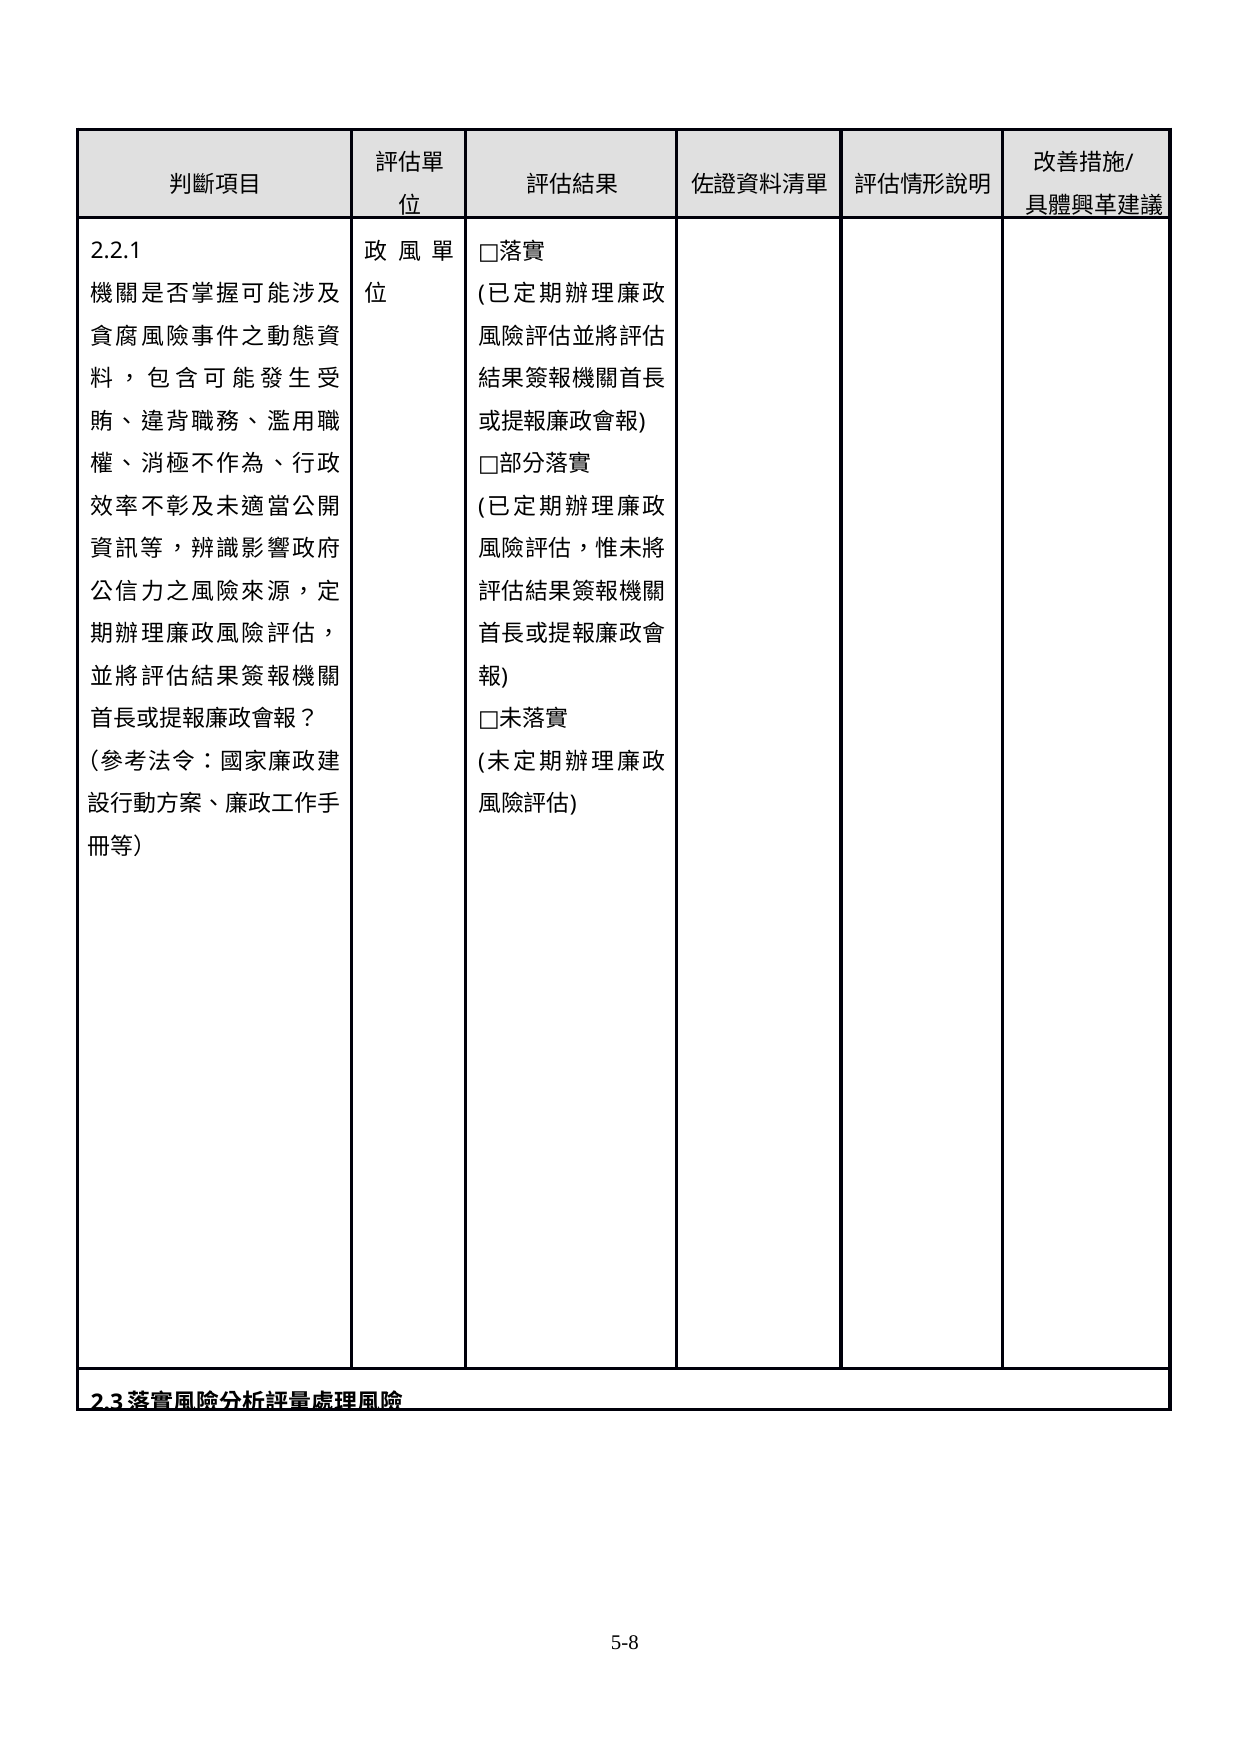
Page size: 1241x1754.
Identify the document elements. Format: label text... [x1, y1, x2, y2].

table_cell 2.3落實風險分析評量處理風險 [79, 1370, 1168, 1408]
table_header 佐證資料清單 [678, 131, 839, 216]
table_header 改善措施/ 具體興革建議 [1004, 131, 1168, 216]
table_cell [843, 219, 1001, 1367]
table_header 判斷項目 [79, 131, 350, 216]
table_cell □落實 (已定期辦理廉政風險評估並將評估結果簽報機關首長或提報廉政會報) □部分落實 (已定期辦理廉政風險評估，惟未將評估結果簽報機關首長或提報廉政會報) □未落實 (未定期辦理廉政風險評估) [467, 219, 675, 1367]
table_header 評估單位 [353, 131, 464, 216]
table_cell [678, 219, 839, 1367]
table_cell 2.2.1 機關是否掌握可能涉及貪腐風險事件之動態資料，包含可能發生受賄、違背職務、濫用職權、消極不作為、行政效率不彰及未適當公開資訊等，辨識影響政府公信力之風險來源，定期辦理廉政風險評估，並將評估結果簽報機關首長或提報廉政會報？ （參考法令：國家廉政建設行動方案、廉政工作手冊等） [79, 219, 350, 1367]
table_header 評估結果 [467, 131, 675, 216]
table_cell 政風單位 [353, 219, 464, 1367]
table_header 評估情形說明 [843, 131, 1001, 216]
table_cell [1004, 219, 1168, 1367]
